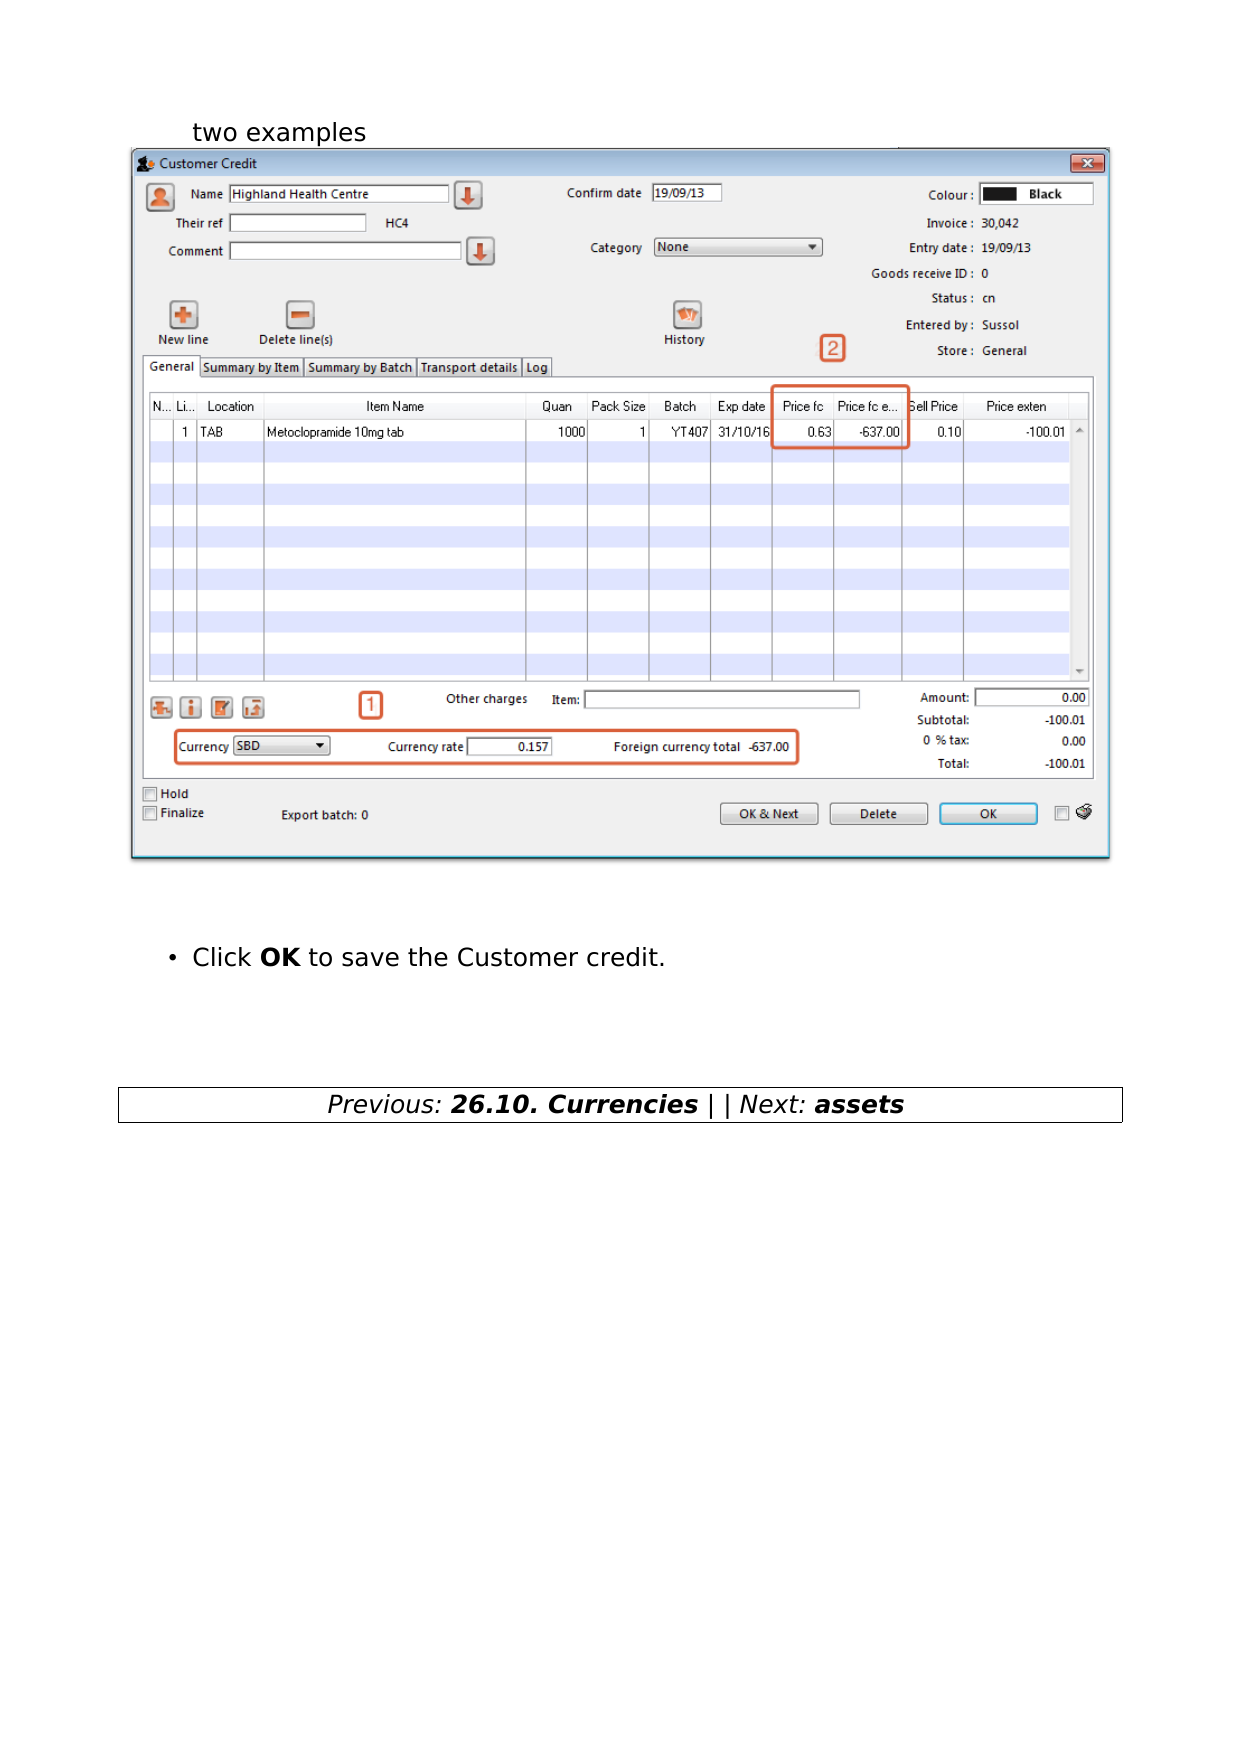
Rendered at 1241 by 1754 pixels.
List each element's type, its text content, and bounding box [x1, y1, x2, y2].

picture [118, 147, 1123, 872]
list two examples [177, 118, 1122, 147]
table_header Previous: 26.10. Currencies | | Next: assets [119, 1088, 1122, 1122]
list Click OK to save the Customer credit. [177, 943, 1122, 972]
